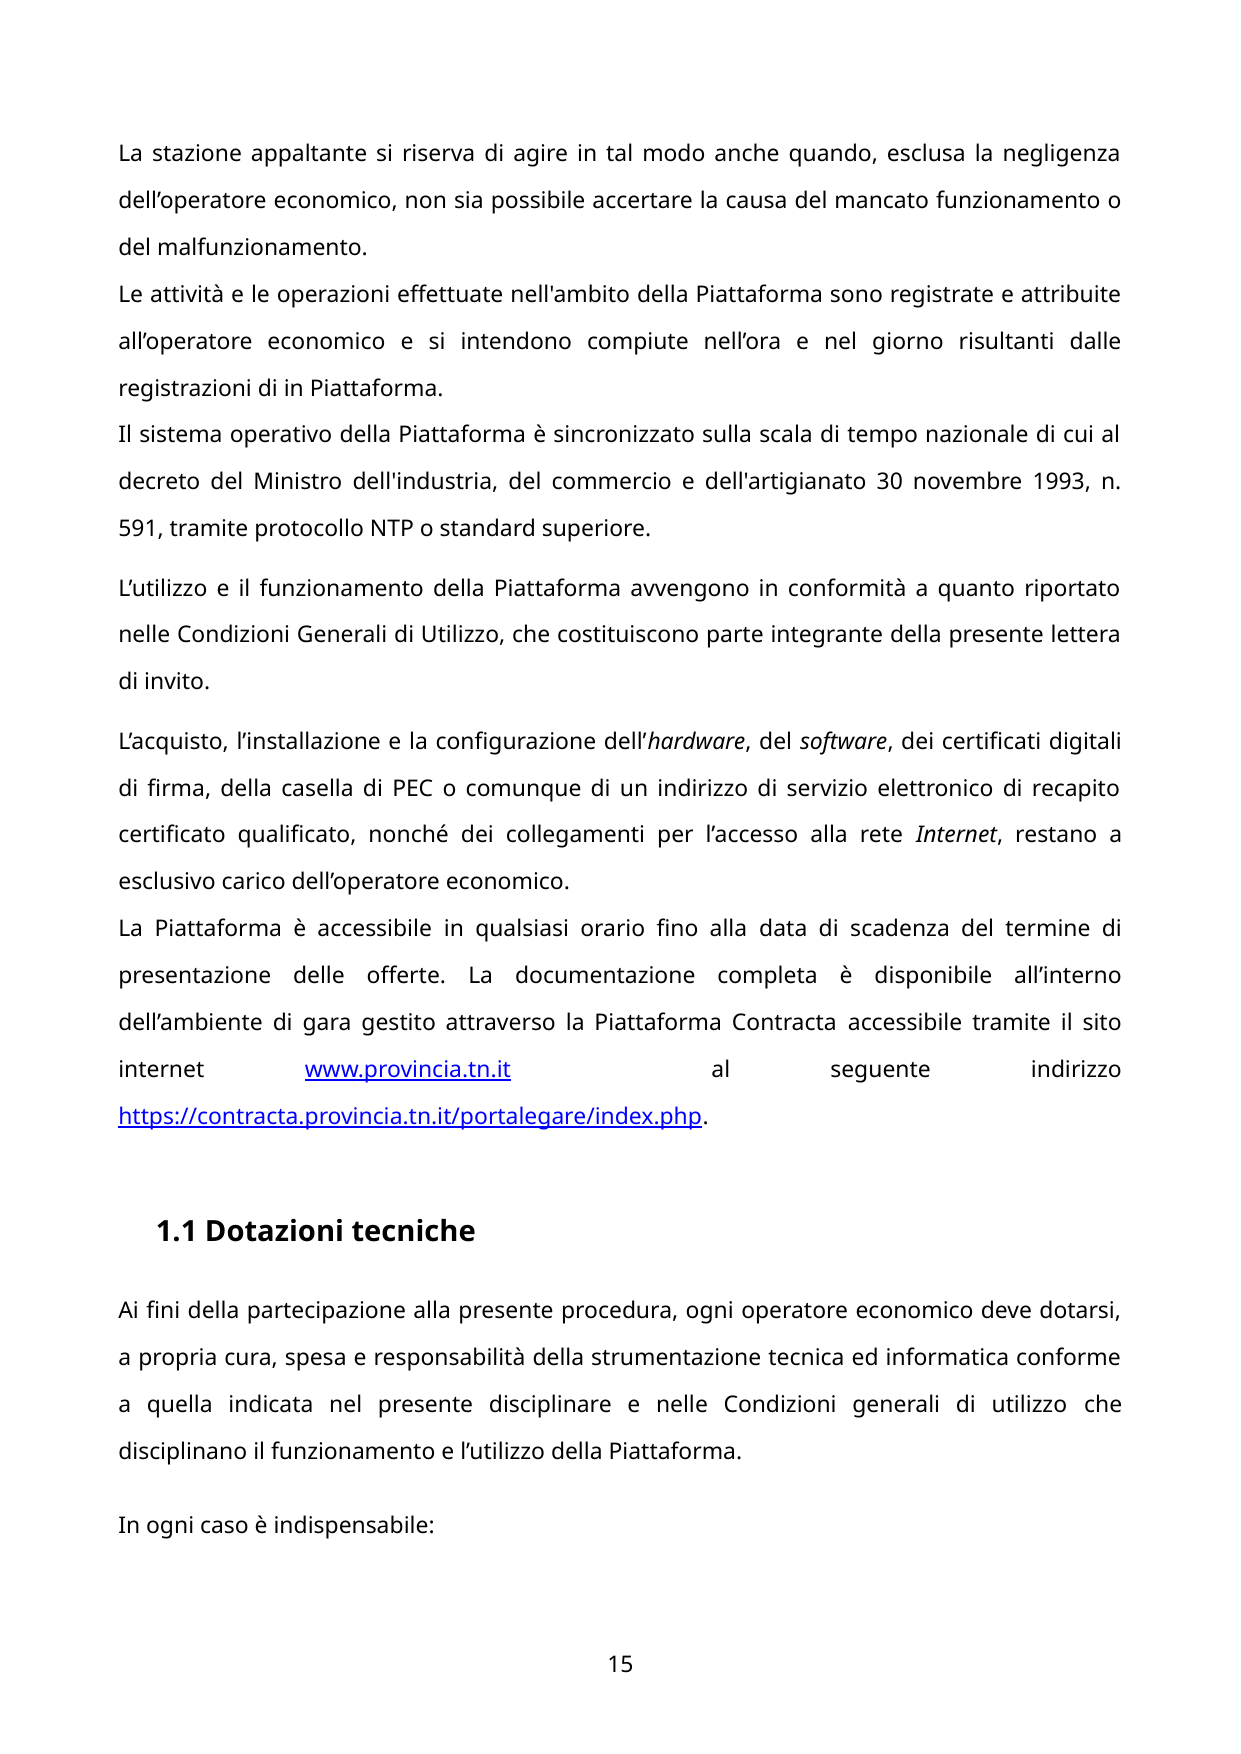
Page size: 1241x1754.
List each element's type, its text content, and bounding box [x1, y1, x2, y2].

list La Piattaforma è accessibile in qualsiasi orario fino alla data di scadenza del termine di presentazione delle offerte. La documentazione completa è disponibile all’interno dell’ambiente di gara gestito attraverso la Piattaforma Contracta accessibile tramite il sito internet www.provincia.tn.it al seguente indirizzo https://contracta.provincia.tn.it/portalegare/index.php. [118, 912, 1122, 1131]
list La stazione appaltante si riserva di agire in tal modo anche quando, esclusa la negligenza dell’operatore economico, non sia possibile accertare la causa del mancato funzionamento o del malfunzionamento. [118, 137, 1122, 262]
list L’utilizzo e il funzionamento della Piattaforma avvengono in conformità a quanto riportato nelle Condizioni Generali di Utilizzo, che costituiscono parte integrante della presente lettera di invito. [118, 571, 1122, 696]
list Ai fini della partecipazione alla presente procedura, ogni operatore economico deve dotarsi, a propria cura, spesa e responsabilità della strumentazione tecnica ed informatica conforme a quella indicata nel presente disciplinare e nelle Condizioni generali di utilizzo che disciplinano il funzionamento e l’utilizzo della Piattaforma. [118, 1294, 1122, 1466]
list Il sistema operativo della Piattaforma è sincronizzato sulla scala di tempo nazionale di cui al decreto del Ministro dell'industria, del commercio e dell'artigianato 30 novembre 1993, n. 591, tramite protocollo NTP o standard superiore. [118, 418, 1122, 543]
list 1.1 Dotazioni tecniche [118, 1210, 1122, 1250]
list Le attività e le operazioni effettuate nell'ambito della Piattaforma sono registrate e attribuite all’operatore economico e si intendono compiute nell’ora e nel giorno risultanti dalle registrazioni di in Piattaforma. [118, 278, 1122, 403]
list In ogni caso è indispensabile: [118, 1509, 1122, 1540]
list L’acquisto, l’installazione e la configurazione dell’hardware, del software, dei certificati digitali di firma, della casella di PEC o comunque di un indirizzo di servizio elettronico di recapito certificato qualificato, nonché dei collegamenti per l’accesso alla rete Internet, restano a esclusivo carico dell’operatore economico. [118, 724, 1122, 896]
